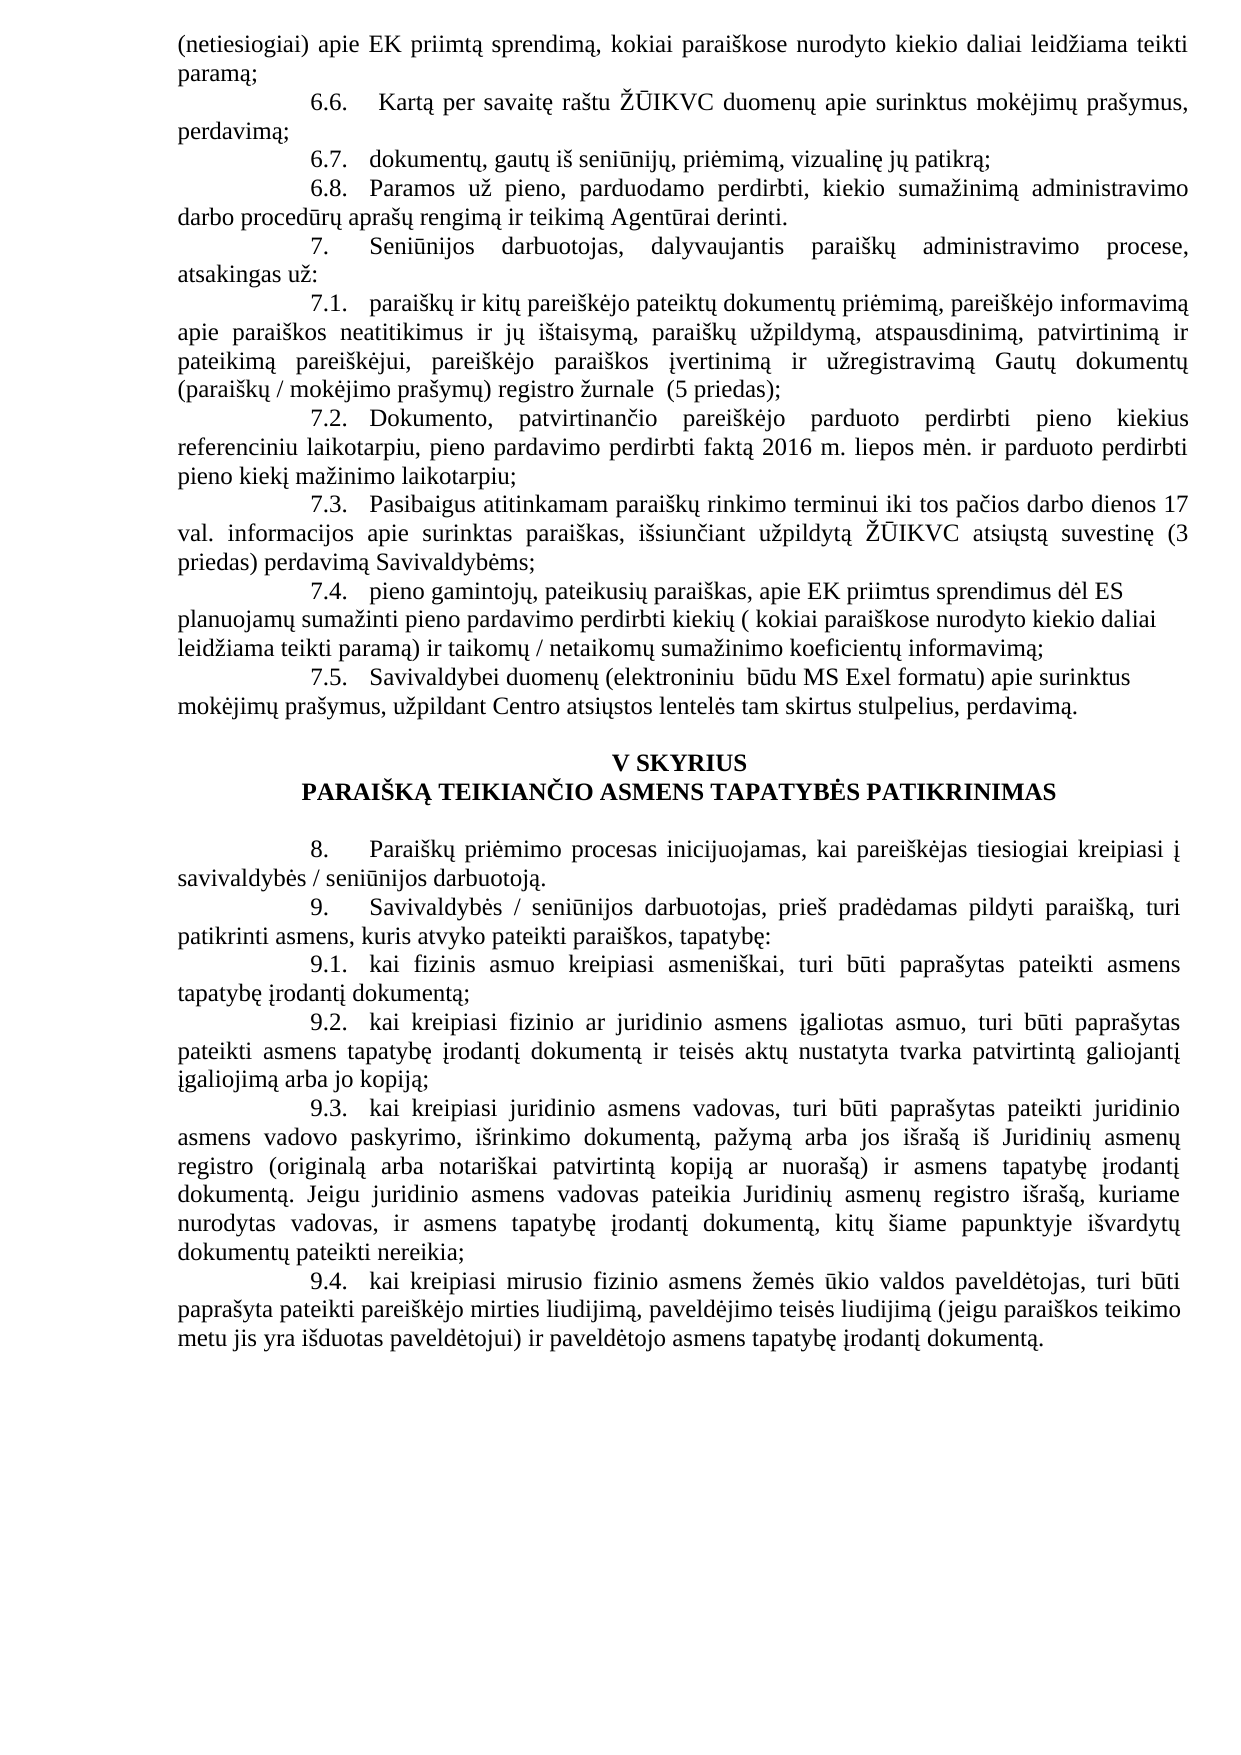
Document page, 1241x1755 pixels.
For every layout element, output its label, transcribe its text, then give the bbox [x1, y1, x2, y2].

text (netiesiogiai) apie EK priimtą sprendimą, kokiai paraiškose nurodyto kiekio daliai leidžiama teikti paramą; [177, 29, 1189, 87]
text 9.3. kai kreipiasi juridinio asmens vadovas, turi būti paprašytas pateikti juridinio asmens vadovo paskyrimo, išrinkimo dokumentą, pažymą arba jos išrašą iš Juridinių asmenų registro (originalą arba notariškai patvirtintą kopiją ar nuorašą) ir asmens tapatybę įrodantį dokumentą. Jeigu juridinio asmens vadovas pateikia Juridinių asmenų registro išrašą, kuriame nurodytas vadovas, ir asmens tapatybę įrodantį dokumentą, kitų šiame papunktyje išvardytų dokumentų pateikti nereikia; [177, 1093, 1181, 1266]
text 7. Seniūnijos darbuotojas, dalyvaujantis paraiškų administravimo procese, atsakingas už: [177, 231, 1190, 288]
text 7.3. Pasibaigus atitinkamam paraiškų rinkimo terminui iki tos pačios darbo dienos 17 val. informacijos apie surinktas paraiškas, išsiunčiant užpildytą ŽŪIKVC atsiųstą suvestinę (3 priedas) perdavimą Savivaldybėms; [177, 489, 1190, 576]
text 9.1. kai fizinis asmuo kreipiasi asmeniškai, turi būti paprašytas pateikti asmens tapatybę įrodantį dokumentą; [177, 949, 1181, 1007]
text 9. Savivaldybės / seniūnijos darbuotojas, prieš pradėdamas pildyti paraišką, turi patikrinti asmens, kuris atvyko pateikti paraiškos, tapatybę: [177, 892, 1181, 949]
text 6.6. Kartą per savaitę raštu ŽŪIKVC duomenų apie surinktus mokėjimų prašymus, perdavimą; [177, 87, 1189, 144]
text V SKYRIUS PARAIŠKĄ TEIKIANČIO ASMENS TAPATYBĖS PATIKRINIMAS [177, 748, 1181, 806]
text 9.4. kai kreipiasi mirusio fizinio asmens žemės ūkio valdos paveldėtojas, turi būti paprašyta pateikti pareiškėjo mirties liudijimą, paveldėjimo teisės liudijimą (jeigu paraiškos teikimo metu jis yra išduotas paveldėtojui) ir paveldėtojo asmens tapatybę įrodantį dokumentą. [177, 1266, 1181, 1352]
text 6.8. Paramos už pieno, parduodamo perdirbti, kiekio sumažinimą administravimo darbo procedūrų aprašų rengimą ir teikimą Agentūrai derinti. [177, 173, 1190, 231]
text 8. Paraiškų priėmimo procesas inicijuojamas, kai pareiškėjas tiesiogiai kreipiasi į savivaldybės / seniūnijos darbuotoją. [177, 834, 1181, 892]
text 7.4. pieno gamintojų, pateikusių paraiškas, apie EK priimtus sprendimus dėl ES planuojamų sumažinti pieno pardavimo perdirbti kiekių ( kokiai paraiškose nurodyto kiekio daliai leidžiama teikti paramą) ir taikomų / netaikomų sumažinimo koeficientų informavimą; [177, 576, 1181, 662]
text 7.5. Savivaldybei duomenų (elektroniniu būdu MS Exel formatu) apie surinktus mokėjimų prašymus, užpildant Centro atsiųstos lentelės tam skirtus stulpelius, perdavimą. [177, 662, 1181, 719]
text 7.1. paraiškų ir kitų pareiškėjo pateiktų dokumentų priėmimą, pareiškėjo informavimą apie paraiškos neatitikimus ir jų ištaisymą, paraiškų užpildymą, atspausdinimą, patvirtinimą ir pateikimą pareiškėjui, pareiškėjo paraiškos įvertinimą ir užregistravimą Gautų dokumentų (paraiškų / mokėjimo prašymų) registro žurnale (5 priedas); [177, 288, 1189, 403]
text 7.2. Dokumento, patvirtinančio pareiškėjo parduoto perdirbti pieno kiekius referenciniu laikotarpiu, pieno pardavimo perdirbti faktą 2016 m. liepos mėn. ir parduoto perdirbti pieno kiekį mažinimo laikotarpiu; [177, 403, 1189, 489]
text 6.7. dokumentų, gautų iš seniūnijų, priėmimą, vizualinę jų patikrą; [177, 144, 1190, 173]
text 9.2. kai kreipiasi fizinio ar juridinio asmens įgaliotas asmuo, turi būti paprašytas pateikti asmens tapatybę įrodantį dokumentą ir teisės aktų nustatyta tvarka patvirtintą galiojantį įgaliojimą arba jo kopiją; [177, 1007, 1181, 1093]
